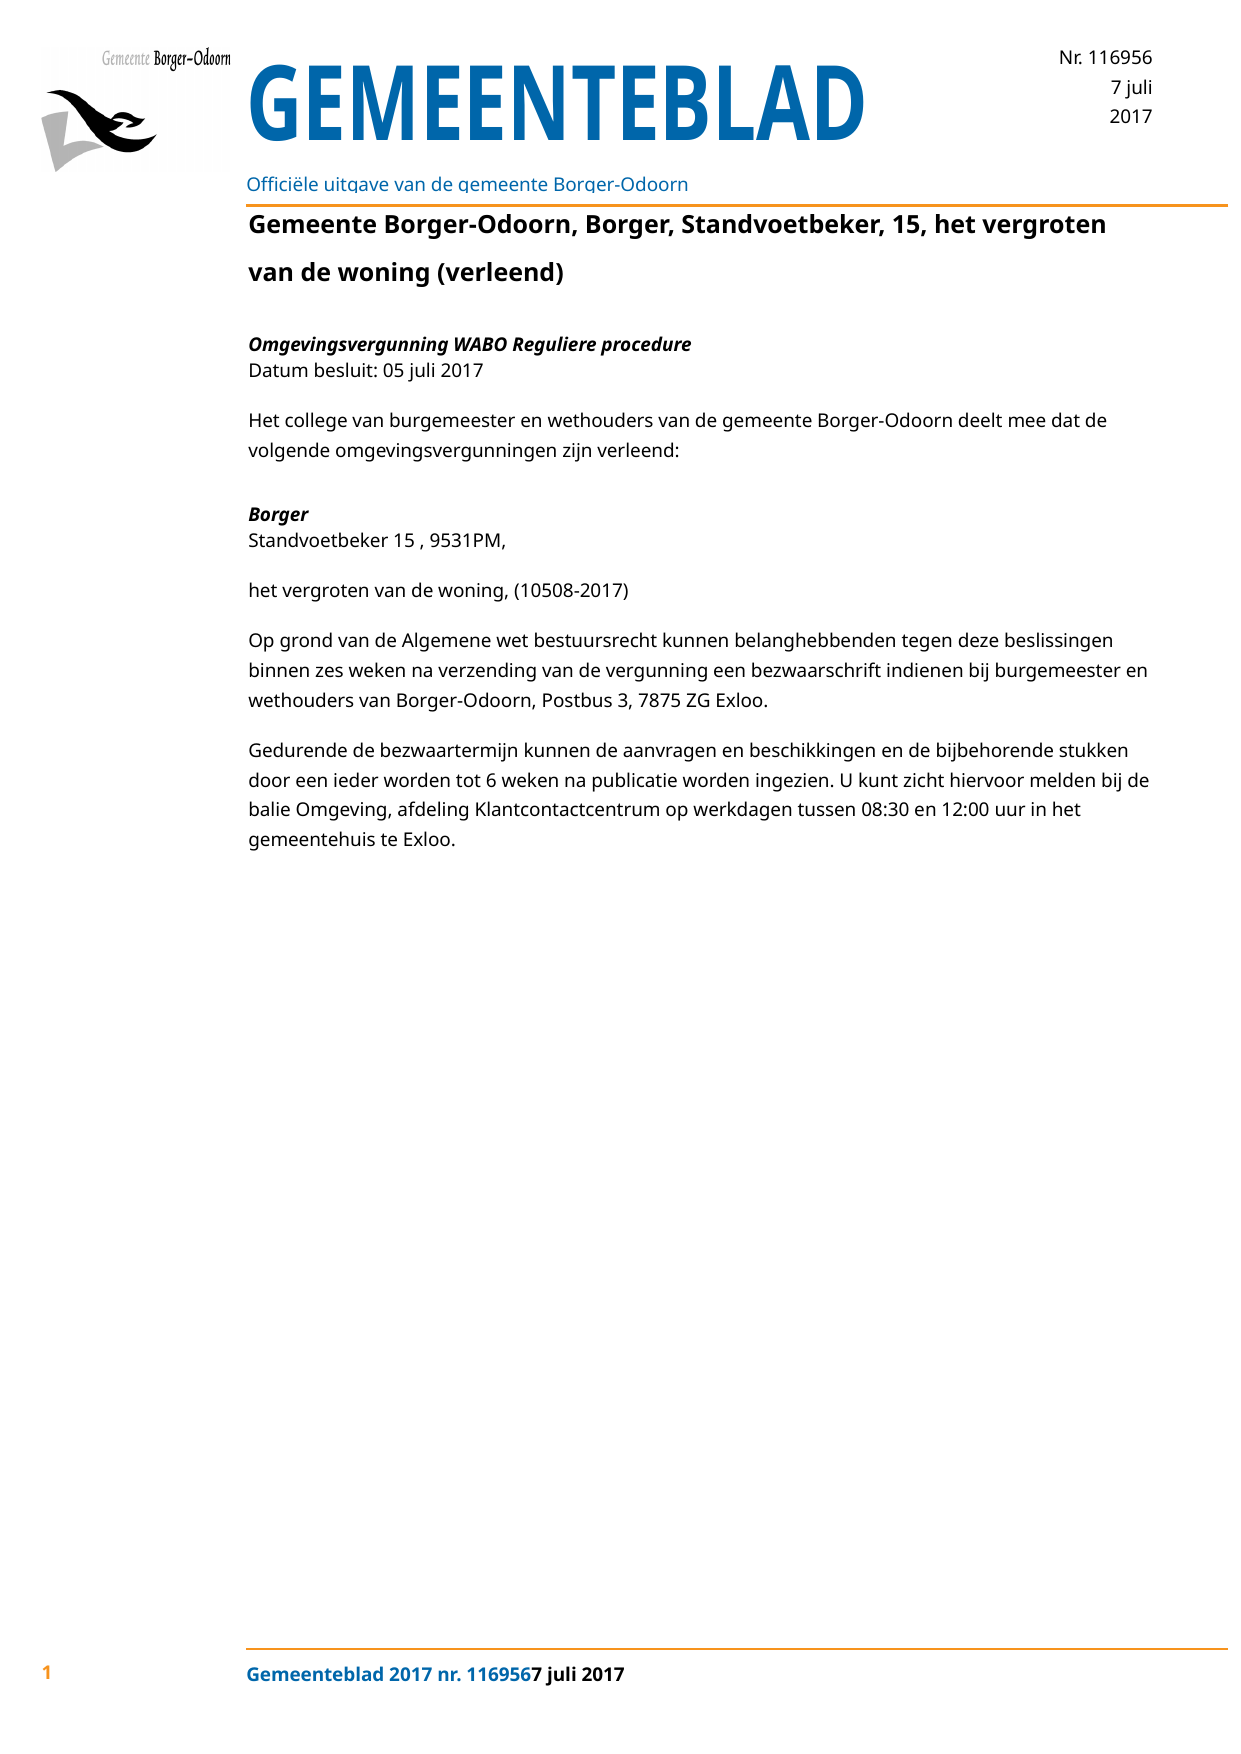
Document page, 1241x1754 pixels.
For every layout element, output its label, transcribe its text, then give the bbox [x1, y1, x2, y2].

text Standvoetbeker 15 , 9531PM, [248, 527, 1152, 553]
text Omgevingsvergunning WABO Reguliere procedure [248, 331, 1152, 357]
picture [41, 47, 231, 172]
text Gedurende de bezwaartermijn kunnen de aanvragen en beschikkingen en de bijbehorende stukken door een ieder worden tot 6 weken na publicatie worden ingezien. U kunt zicht hiervoor melden bij de balie Omgeving, afdeling Klantcontactcentrum op werkdagen tussen 08:30 en 12:00 uur in het gemeentehuis te Exloo. [248, 737, 1152, 852]
text Borger [248, 501, 1152, 527]
text Datum besluit: 05 juli 2017 [248, 357, 1152, 383]
text Gemeente Borger-Odoorn, Borger, Standvoetbeker, 15, het vergroten van de woning (verleend) [248, 207, 1152, 288]
text Op grond van de Algemene wet bestuursrecht kunnen belanghebbenden tegen deze beslissingen binnen zes weken na verzending van de vergunning een bezwaarschrift indienen bij burgemeester en wethouders van Borger-Odoorn, Postbus 3, 7875 ZG Exloo. [248, 628, 1152, 713]
text Het college van burgemeester en wethouders van de gemeente Borger-Odoorn deelt mee dat de volgende omgevingsvergunningen zijn verleend: [248, 408, 1152, 463]
text het vergroten van de woning, (10508-2017) [248, 577, 1152, 603]
